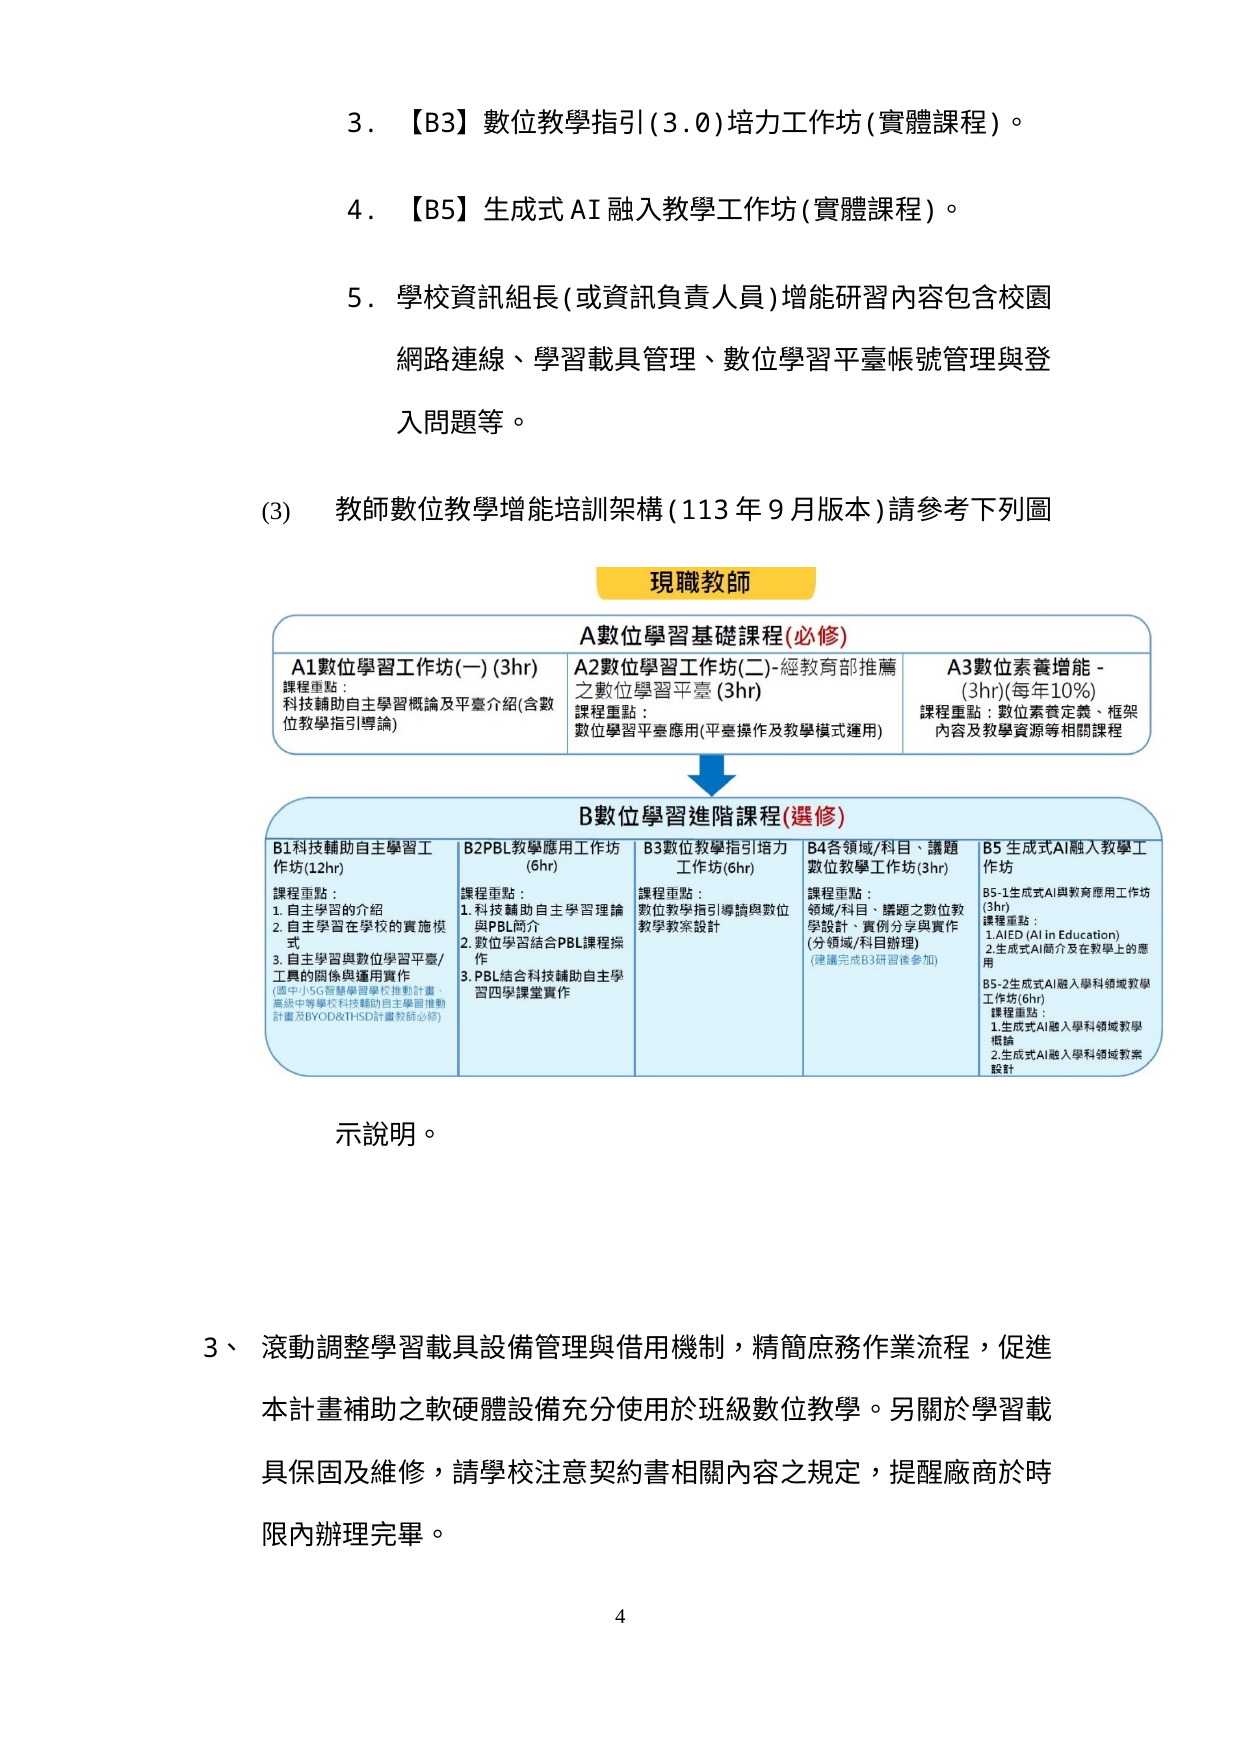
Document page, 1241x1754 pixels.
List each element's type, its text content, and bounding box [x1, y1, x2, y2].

list 【B5】生成式AI融入教學工作坊(實體課程)。 [346, 166, 1053, 228]
list 教師數位教學增能培訓架構(113年9月版本)請參考下列圖示說明。 [261, 466, 1053, 1153]
list 學校資訊組長(或資訊負責人員)增能研習內容包含校園網路連線、學習載具管理、數位學習平臺帳號管理與登入問題等。 [346, 253, 1053, 441]
list 滾動調整學習載具設備管理與借用機制，精簡庶務作業流程，促進本計畫補助之軟硬體設備充分使用於班級數位教學。另關於學習載具保固及維修，請學校注意契約書相關內容之規定，提醒廠商於時限內辦理完畢。 [202, 1303, 1053, 1553]
list 【B3】數位教學指引(3.0)培力工作坊(實體課程)。 [346, 78, 1053, 141]
